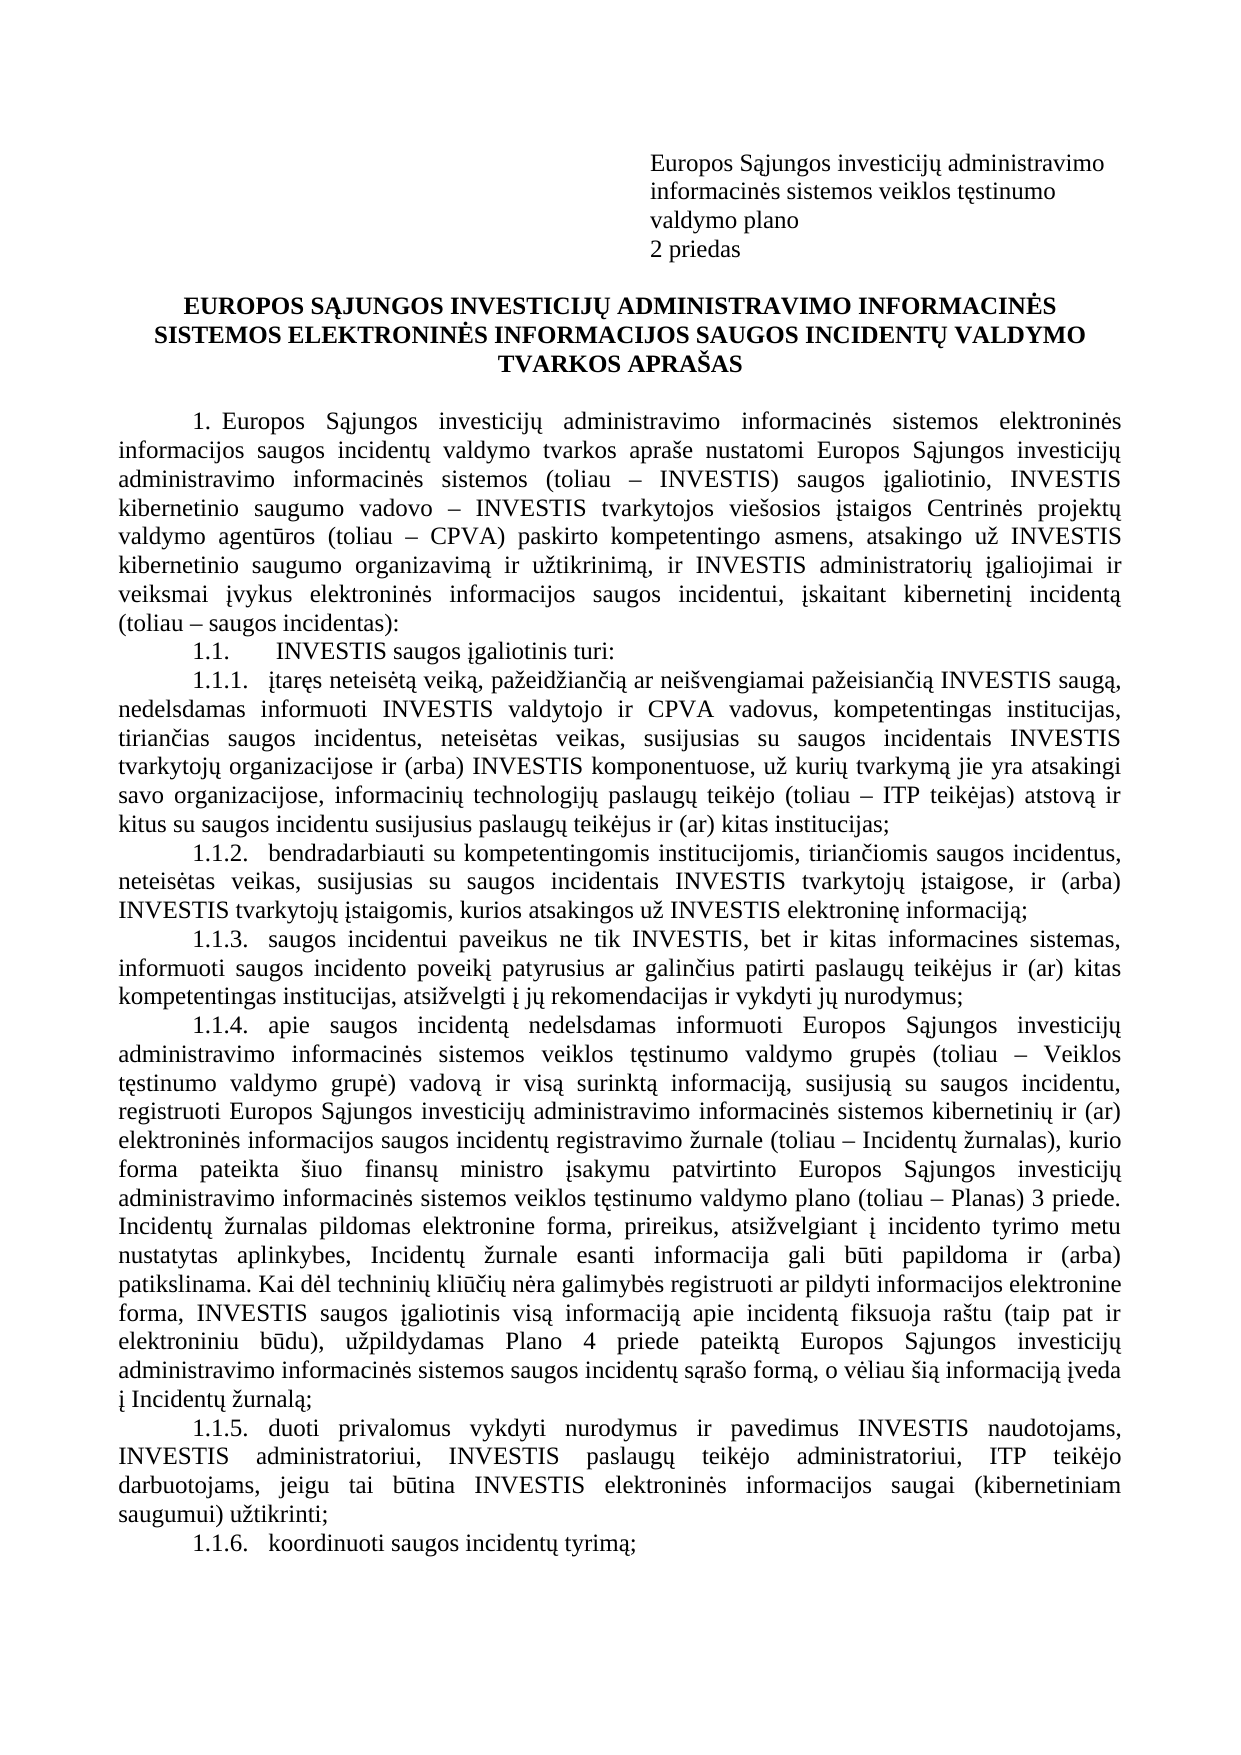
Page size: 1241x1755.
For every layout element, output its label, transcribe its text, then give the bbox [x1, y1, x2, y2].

text 2 priedas [650, 234, 1122, 263]
text 1.1.4. apie saugos incidentą nedelsdamas informuoti Europos Sąjungos investicijų administravimo informacinės sistemos veiklos tęstinumo valdymo grupės (toliau – Veiklos tęstinumo valdymo grupė) vadovą ir visą surinktą informaciją, susijusią su saugos incidentu, registruoti Europos Sąjungos investicijų administravimo informacinės sistemos kibernetinių ir (ar) elektroninės informacijos saugos incidentų registravimo žurnale (toliau – Incidentų žurnalas), kurio forma pateikta šiuo finansų ministro įsakymu patvirtinto Europos Sąjungos investicijų administravimo informacinės sistemos veiklos tęstinumo valdymo plano (toliau – Planas) 3 priede. Incidentų žurnalas pildomas elektronine forma, prireikus, atsižvelgiant į incidento tyrimo metu nustatytas aplinkybes, Incidentų žurnale esanti informacija gali būti papildoma ir (arba) patikslinama. Kai dėl techninių kliūčių nėra galimybės registruoti ar pildyti informacijos elektronine forma, INVESTIS saugos įgaliotinis visą informaciją apie incidentą fiksuoja raštu (taip pat ir elektroniniu būdu), užpildydamas Plano 4 priede pateiktą Europos Sąjungos investicijų administravimo informacinės sistemos saugos incidentų sąrašo formą, o vėliau šią informaciją įveda į Incidentų žurnalą; [118, 1010, 1122, 1413]
text 1. Europos Sąjungos investicijų administravimo informacinės sistemos elektroninės informacijos saugos incidentų valdymo tvarkos apraše nustatomi Europos Sąjungos investicijų administravimo informacinės sistemos (toliau – INVESTIS) saugos įgaliotinio, INVESTIS kibernetinio saugumo vadovo – INVESTIS tvarkytojos viešosios įstaigos Centrinės projektų valdymo agentūros (toliau – CPVA) paskirto kompetentingo asmens, atsakingo už INVESTIS kibernetinio saugumo organizavimą ir užtikrinimą, ir INVESTIS administratorių įgaliojimai ir veiksmai įvykus elektroninės informacijos saugos incidentui, įskaitant kibernetinį incidentą (toliau – saugos incidentas): [118, 406, 1122, 636]
text 1.1.2. bendradarbiauti su kompetentingomis institucijomis, tiriančiomis saugos incidentus, neteisėtas veikas, susijusias su saugos incidentais INVESTIS tvarkytojų įstaigose, ir (arba) INVESTIS tvarkytojų įstaigomis, kurios atsakingos už INVESTIS elektroninę informaciją; [118, 838, 1122, 924]
text Europos Sąjungos investicijų administravimo informacinės sistemos veiklos tęstinumo valdymo plano [650, 148, 1122, 234]
text EUROPOS SĄJUNGOS INVESTICIJŲ ADMINISTRAVIMO INFORMACINĖS SISTEMOS ELEKTRONINĖS INFORMACIJOS SAUGOS INCIDENTŲ VALDYMO TVARKOS APRAŠAS [118, 291, 1122, 378]
text 1.1.6. koordinuoti saugos incidentų tyrimą; [118, 1528, 1122, 1556]
text 1.1.1. įtaręs neteisėtą veiką, pažeidžiančią ar neišvengiamai pažeisiančią INVESTIS saugą, nedelsdamas informuoti INVESTIS valdytojo ir CPVA vadovus, kompetentingas institucijas, tiriančias saugos incidentus, neteisėtas veikas, susijusias su saugos incidentais INVESTIS tvarkytojų organizacijose ir (arba) INVESTIS komponentuose, už kurių tvarkymą jie yra atsakingi savo organizacijose, informacinių technologijų paslaugų teikėjo (toliau – ITP teikėjas) atstovą ir kitus su saugos incidentu susijusius paslaugų teikėjus ir (ar) kitas institucijas; [118, 665, 1122, 838]
text 1.1. INVESTIS saugos įgaliotinis turi: [192, 636, 1122, 665]
text 1.1.5. duoti privalomus vykdyti nurodymus ir pavedimus INVESTIS naudotojams, INVESTIS administratoriui, INVESTIS paslaugų teikėjo administratoriui, ITP teikėjo darbuotojams, jeigu tai būtina INVESTIS elektroninės informacijos saugai (kibernetiniam saugumui) užtikrinti; [118, 1413, 1122, 1528]
text 1.1.3. saugos incidentui paveikus ne tik INVESTIS, bet ir kitas informacines sistemas, informuoti saugos incidento poveikį patyrusius ar galinčius patirti paslaugų teikėjus ir (ar) kitas kompetentingas institucijas, atsižvelgti į jų rekomendacijas ir vykdyti jų nurodymus; [118, 924, 1122, 1010]
